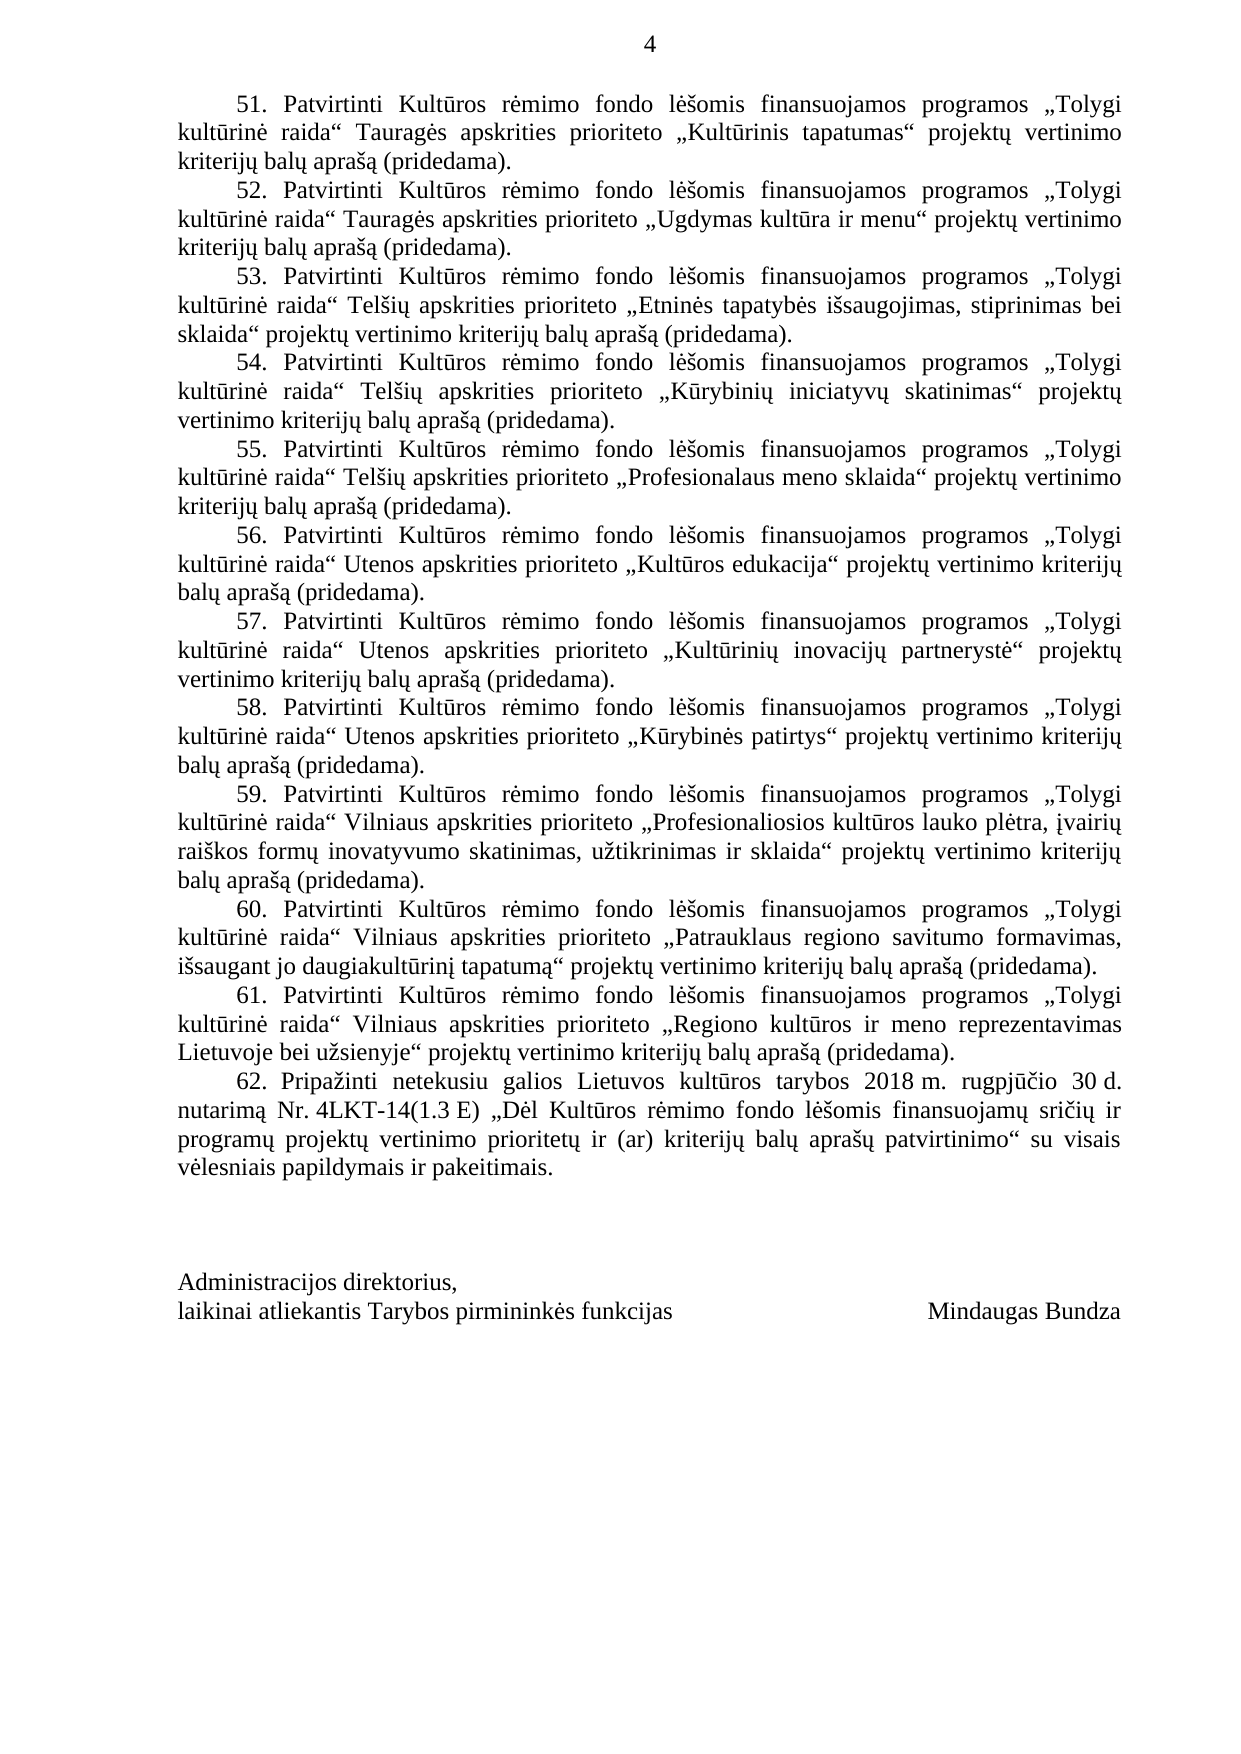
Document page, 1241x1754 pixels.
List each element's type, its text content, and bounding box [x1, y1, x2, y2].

text 62. Pripažinti netekusiu galios Lietuvos kultūros tarybos 2018 m. rugpjūčio 30 d. nutarimą Nr. 4LKT-14(1.3 E) „Dėl Kultūros rėmimo fondo lėšomis finansuojamų sričių ir programų projektų vertinimo prioritetų ir (ar) kriterijų balų aprašų patvirtinimo“ su visais vėlesniais papildymais ir pakeitimais. [177, 1066, 1122, 1181]
text laikinai atliekantis Tarybos pirmininkės funkcijas Mindaugas Bundza [177, 1296, 1122, 1325]
text 54. Patvirtinti Kultūros rėmimo fondo lėšomis finansuojamos programos „Tolygi kultūrinė raida“ Telšių apskrities prioriteto „Kūrybinių iniciatyvų skatinimas“ projektų vertinimo kriterijų balų aprašą (pridedama). [177, 347, 1122, 434]
text 52. Patvirtinti Kultūros rėmimo fondo lėšomis finansuojamos programos „Tolygi kultūrinė raida“ Tauragės apskrities prioriteto „Ugdymas kultūra ir menu“ projektų vertinimo kriterijų balų aprašą (pridedama). [177, 175, 1122, 261]
text 61. Patvirtinti Kultūros rėmimo fondo lėšomis finansuojamos programos „Tolygi kultūrinė raida“ Vilniaus apskrities prioriteto „Regiono kultūros ir meno reprezentavimas Lietuvoje bei užsienyje“ projektų vertinimo kriterijų balų aprašą (pridedama). [177, 980, 1122, 1066]
text 58. Patvirtinti Kultūros rėmimo fondo lėšomis finansuojamos programos „Tolygi kultūrinė raida“ Utenos apskrities prioriteto „Kūrybinės patirtys“ projektų vertinimo kriterijų balų aprašą (pridedama). [177, 692, 1122, 779]
text 60. Patvirtinti Kultūros rėmimo fondo lėšomis finansuojamos programos „Tolygi kultūrinė raida“ Vilniaus apskrities prioriteto „Patrauklaus regiono savitumo formavimas, išsaugant jo daugiakultūrinį tapatumą“ projektų vertinimo kriterijų balų aprašą (pridedama). [177, 894, 1122, 980]
text 59. Patvirtinti Kultūros rėmimo fondo lėšomis finansuojamos programos „Tolygi kultūrinė raida“ Vilniaus apskrities prioriteto „Profesionaliosios kultūros lauko plėtra, įvairių raiškos formų inovatyvumo skatinimas, užtikrinimas ir sklaida“ projektų vertinimo kriterijų balų aprašą (pridedama). [177, 779, 1122, 894]
text 57. Patvirtinti Kultūros rėmimo fondo lėšomis finansuojamos programos „Tolygi kultūrinė raida“ Utenos apskrities prioriteto „Kultūrinių inovacijų partnerystė“ projektų vertinimo kriterijų balų aprašą (pridedama). [177, 606, 1122, 692]
text 53. Patvirtinti Kultūros rėmimo fondo lėšomis finansuojamos programos „Tolygi kultūrinė raida“ Telšių apskrities prioriteto „Etninės tapatybės išsaugojimas, stiprinimas bei sklaida“ projektų vertinimo kriterijų balų aprašą (pridedama). [177, 261, 1122, 347]
text 51. Patvirtinti Kultūros rėmimo fondo lėšomis finansuojamos programos „Tolygi kultūrinė raida“ Tauragės apskrities prioriteto „Kultūrinis tapatumas“ projektų vertinimo kriterijų balų aprašą (pridedama). [177, 89, 1122, 175]
text Administracijos direktorius, [177, 1267, 1122, 1296]
text 55. Patvirtinti Kultūros rėmimo fondo lėšomis finansuojamos programos „Tolygi kultūrinė raida“ Telšių apskrities prioriteto „Profesionalaus meno sklaida“ projektų vertinimo kriterijų balų aprašą (pridedama). [177, 434, 1122, 520]
text 56. Patvirtinti Kultūros rėmimo fondo lėšomis finansuojamos programos „Tolygi kultūrinė raida“ Utenos apskrities prioriteto „Kultūros edukacija“ projektų vertinimo kriterijų balų aprašą (pridedama). [177, 520, 1122, 606]
